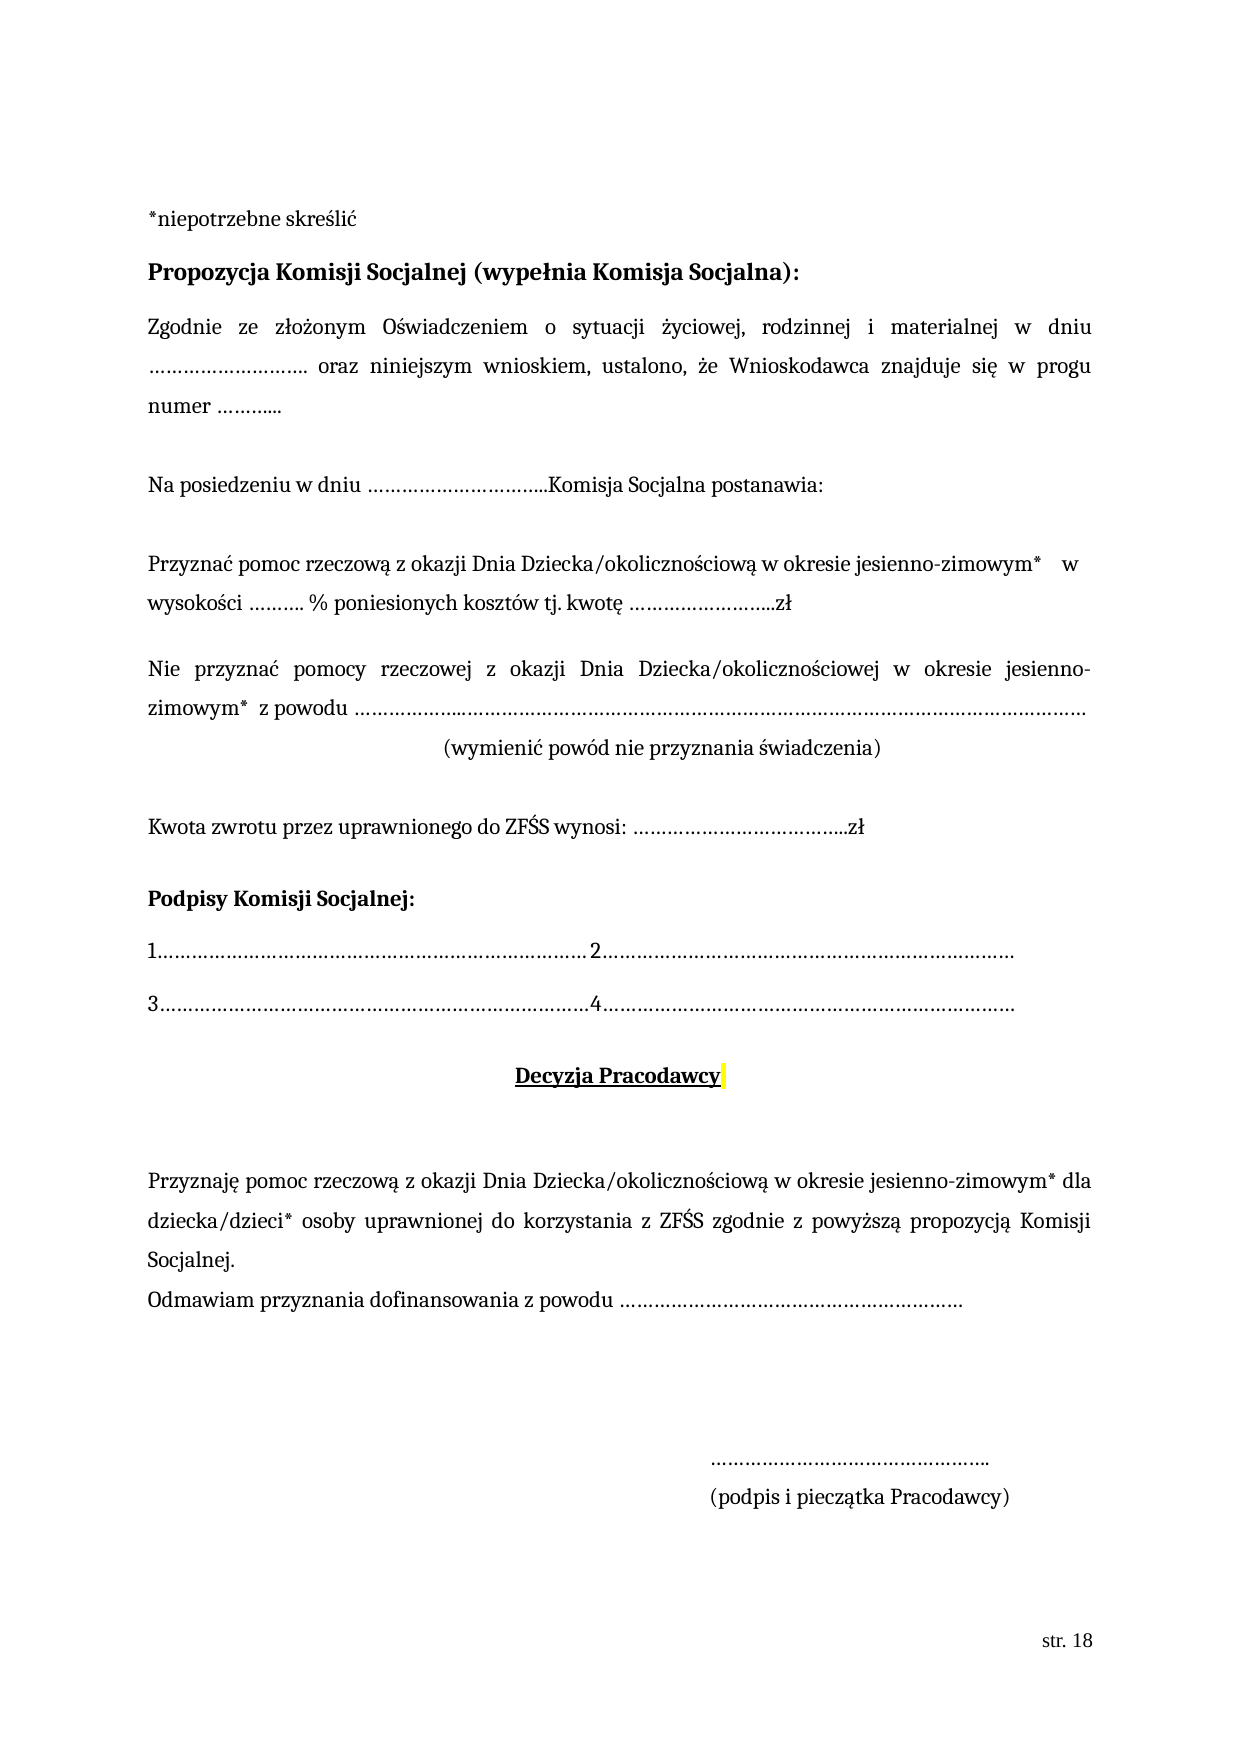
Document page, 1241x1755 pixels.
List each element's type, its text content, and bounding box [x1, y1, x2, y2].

text Przyznać pomoc rzeczową z okazji Dnia Dziecka/okolicznościową w okresie jesienno-zimowym* w wysokości ………. % poniesionych kosztów tj. kwotę ……………………..zł [148, 550, 1093, 616]
text Podpisy Komisji Socjalnej: [148, 886, 1093, 912]
text Nie przyznać pomocy rzeczowej z okazji Dnia Dziecka/okolicznościowej w okresie jesienno-zimowym* z powodu ………………..……………………………………………………………………………………………… [148, 656, 1093, 721]
text Na posiedzeniu w dniu …………………………..Komisja Socjalna postanawia: [148, 471, 1093, 498]
text Przyznaję pomoc rzeczową z okazji Dnia Dziecka/okolicznościową w okresie jesienno-zimowym* dla dziecka/dzieci* osoby uprawnionej do korzystania z ZFŚS zgodnie z powyższą propozycją Komisji Socjalnej. [148, 1168, 1093, 1273]
text Decyzja Pracodawcy [148, 1063, 1093, 1089]
text Odmawiam przyznania dofinansowania z powodu …………………………………………………… [148, 1287, 1093, 1313]
text (wymienić powód nie przyznania świadczenia) [148, 734, 1093, 761]
text …………………………………………. [148, 1444, 1093, 1471]
text 1………………………………………………………………… 2……………………………………………………………… [148, 938, 1093, 964]
text Propozycja Komisji Socjalnej (wypełnia Komisja Socjalna): [148, 258, 1093, 287]
text 3………………………………………………………………… 4……………………………………………………………… [148, 991, 1093, 1017]
text *niepotrzebne skreślić [148, 206, 1093, 232]
text Kwota zwrotu przez uprawnionego do ZFŚS wynosi: ………………………………..zł [148, 814, 1093, 840]
text (podpis i pieczątka Pracodawcy) [148, 1484, 1093, 1510]
text Zgodnie ze złożonym Oświadczeniem o sytuacji życiowej, rodzinnej i materialnej w dniu ………………………. oraz niniejszym wnioskiem, ustalono, że Wnioskodawca znajduje się w progu numer ………... [148, 313, 1093, 419]
